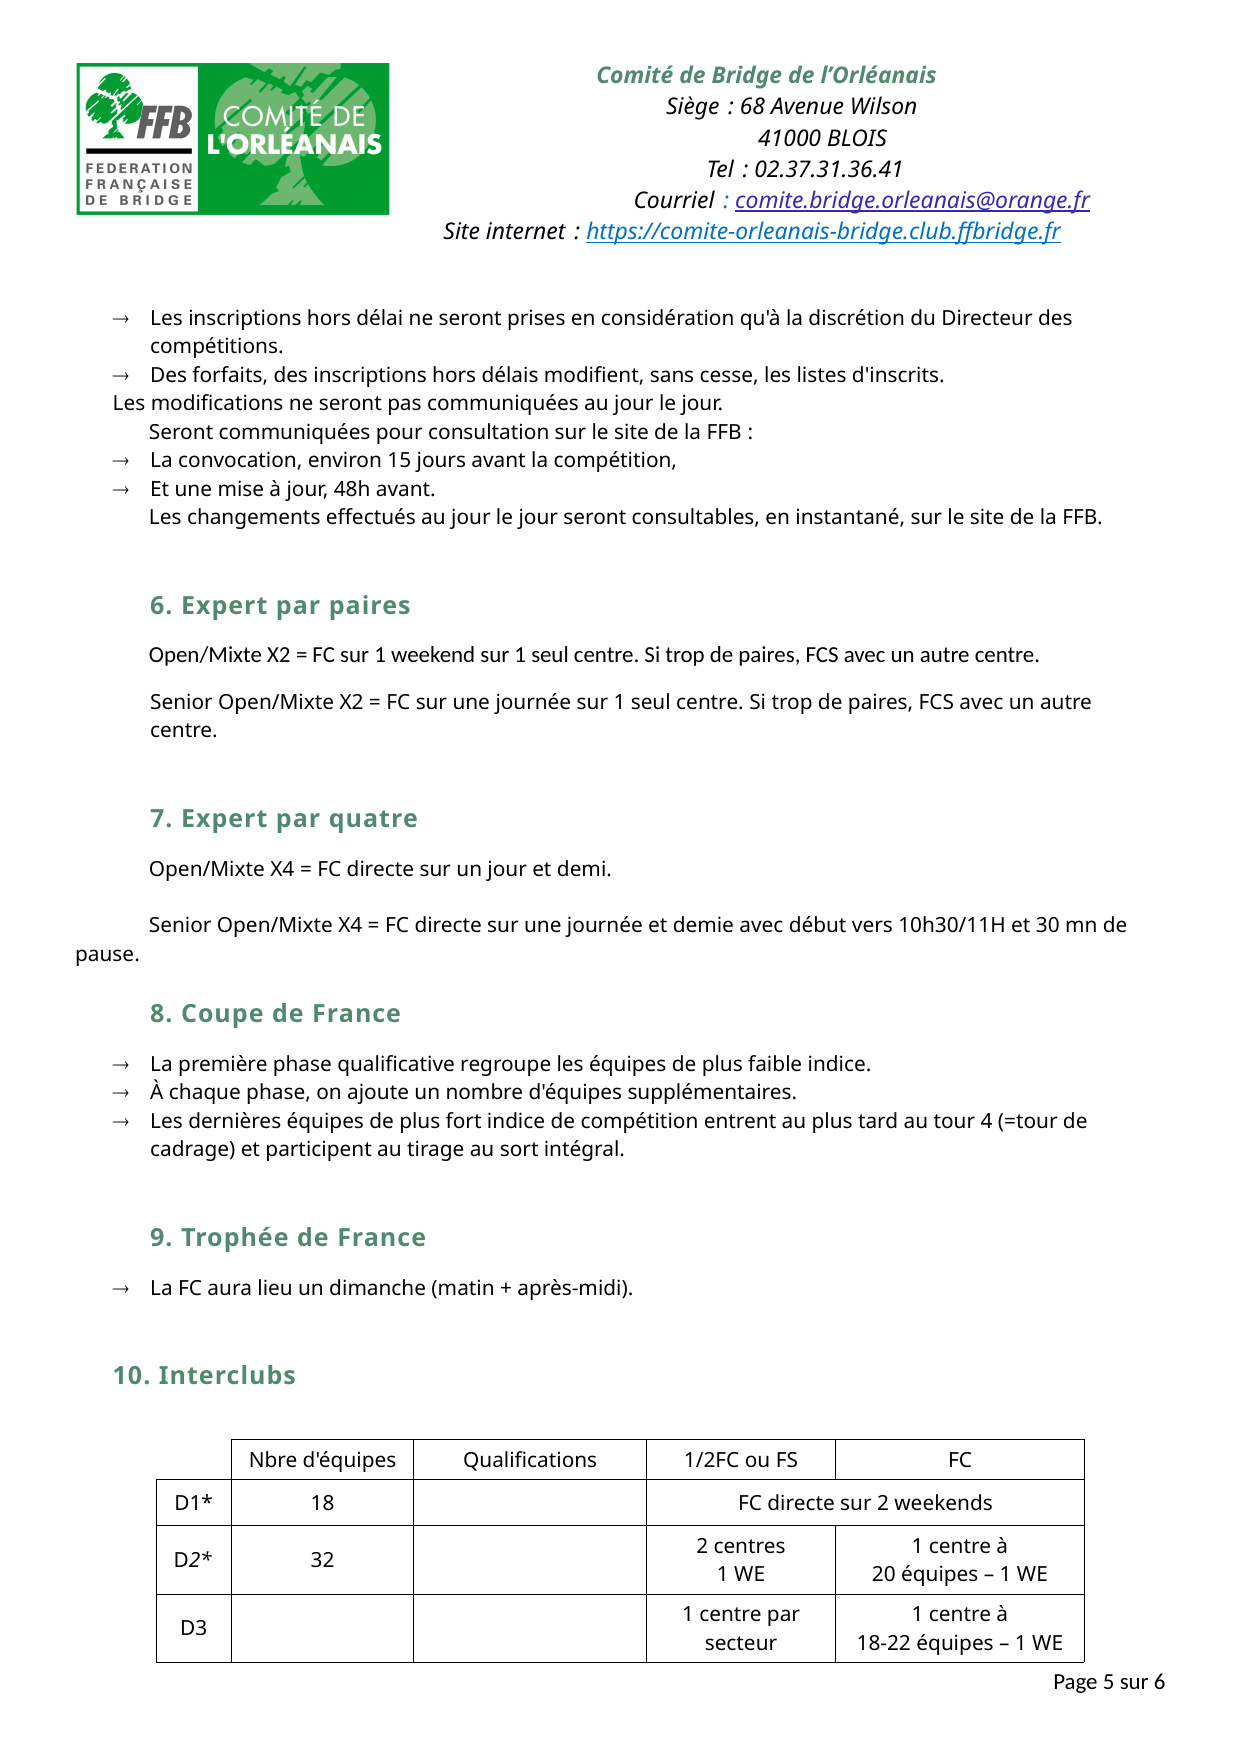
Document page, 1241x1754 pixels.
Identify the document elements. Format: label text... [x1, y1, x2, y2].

table_cell FC directe sur 2 weekends [647, 1480, 1084, 1525]
table_cell 2 centres 1 WE [647, 1526, 835, 1593]
text Open/Mixte X4 = FC directe sur un jour et demi. [75, 854, 1165, 882]
list La première phase qualificative regroupe les équipes de plus faible indice. [112, 1049, 1165, 1077]
table_cell 1 centre à 20 équipes – 1 WE [836, 1526, 1084, 1593]
table_cell 1 centre à 18-22 équipes – 1 WE [836, 1595, 1084, 1662]
table_header [156, 1439, 231, 1479]
text Les changements effectués au jour le jour seront consultables, en instantané, sur le site de la FFB. [75, 502, 1165, 531]
table_cell [414, 1595, 646, 1662]
table_cell 32 [232, 1526, 413, 1593]
text Les modifications ne seront pas communiquées au jour le jour. [75, 388, 1165, 417]
list 7. Expert par quatre [112, 801, 1165, 835]
list Les dernières équipes de plus fort indice de compétition entrent au plus tard au tour 4 (=tour de cadrage) et participent au tirage au sort intégral. [112, 1106, 1165, 1163]
list 6. Expert par paires [112, 587, 1165, 621]
table_header 1/2FC ou FS [647, 1440, 835, 1479]
text 10. Interclubs [112, 1358, 1165, 1392]
table_cell D3 [157, 1595, 231, 1662]
text Senior Open/Mixte X2 = FC sur une journée sur 1 seul centre. Si trop de paires, FCS avec un autre centre. [150, 687, 1165, 744]
list 9. Trophée de France [112, 1219, 1165, 1254]
text Senior Open/Mixte X4 = FC directe sur une journée et demie avec début vers 10h30/11H et 30 mn de pause. [75, 911, 1165, 967]
list La FC aura lieu un dimanche (matin + après-midi). [112, 1273, 1165, 1301]
text Seront communiquées pour consultation sur le site de la FFB : [75, 417, 1165, 445]
list Et une mise à jour, 48h avant. [112, 474, 1165, 502]
list À chaque phase, on ajoute un nombre d'équipes supplémentaires. [112, 1077, 1165, 1106]
table_cell D2* [157, 1526, 231, 1593]
table_cell [414, 1480, 646, 1525]
table_header Nbre d'équipes [232, 1440, 413, 1479]
list La convocation, environ 15 jours avant la compétition, [112, 445, 1165, 474]
table_cell 1 centre par secteur [647, 1595, 835, 1662]
table_header Qualifications [414, 1440, 646, 1479]
table_cell [414, 1526, 646, 1593]
table_cell 18 [232, 1480, 413, 1525]
table_cell D1* [157, 1480, 231, 1525]
list Des forfaits, des inscriptions hors délais modifient, sans cesse, les listes d'inscrits. [112, 360, 1165, 388]
text Open/Mixte X2 = FC sur 1 weekend sur 1 seul centre. Si trop de paires, FCS avec un autre centre. [75, 640, 1165, 668]
list 8. Coupe de France [112, 996, 1165, 1030]
table_cell [232, 1595, 413, 1662]
list Les inscriptions hors délai ne seront prises en considération qu'à la discrétion du Directeur des compétitions. [112, 303, 1165, 360]
table_header FC [836, 1440, 1084, 1479]
